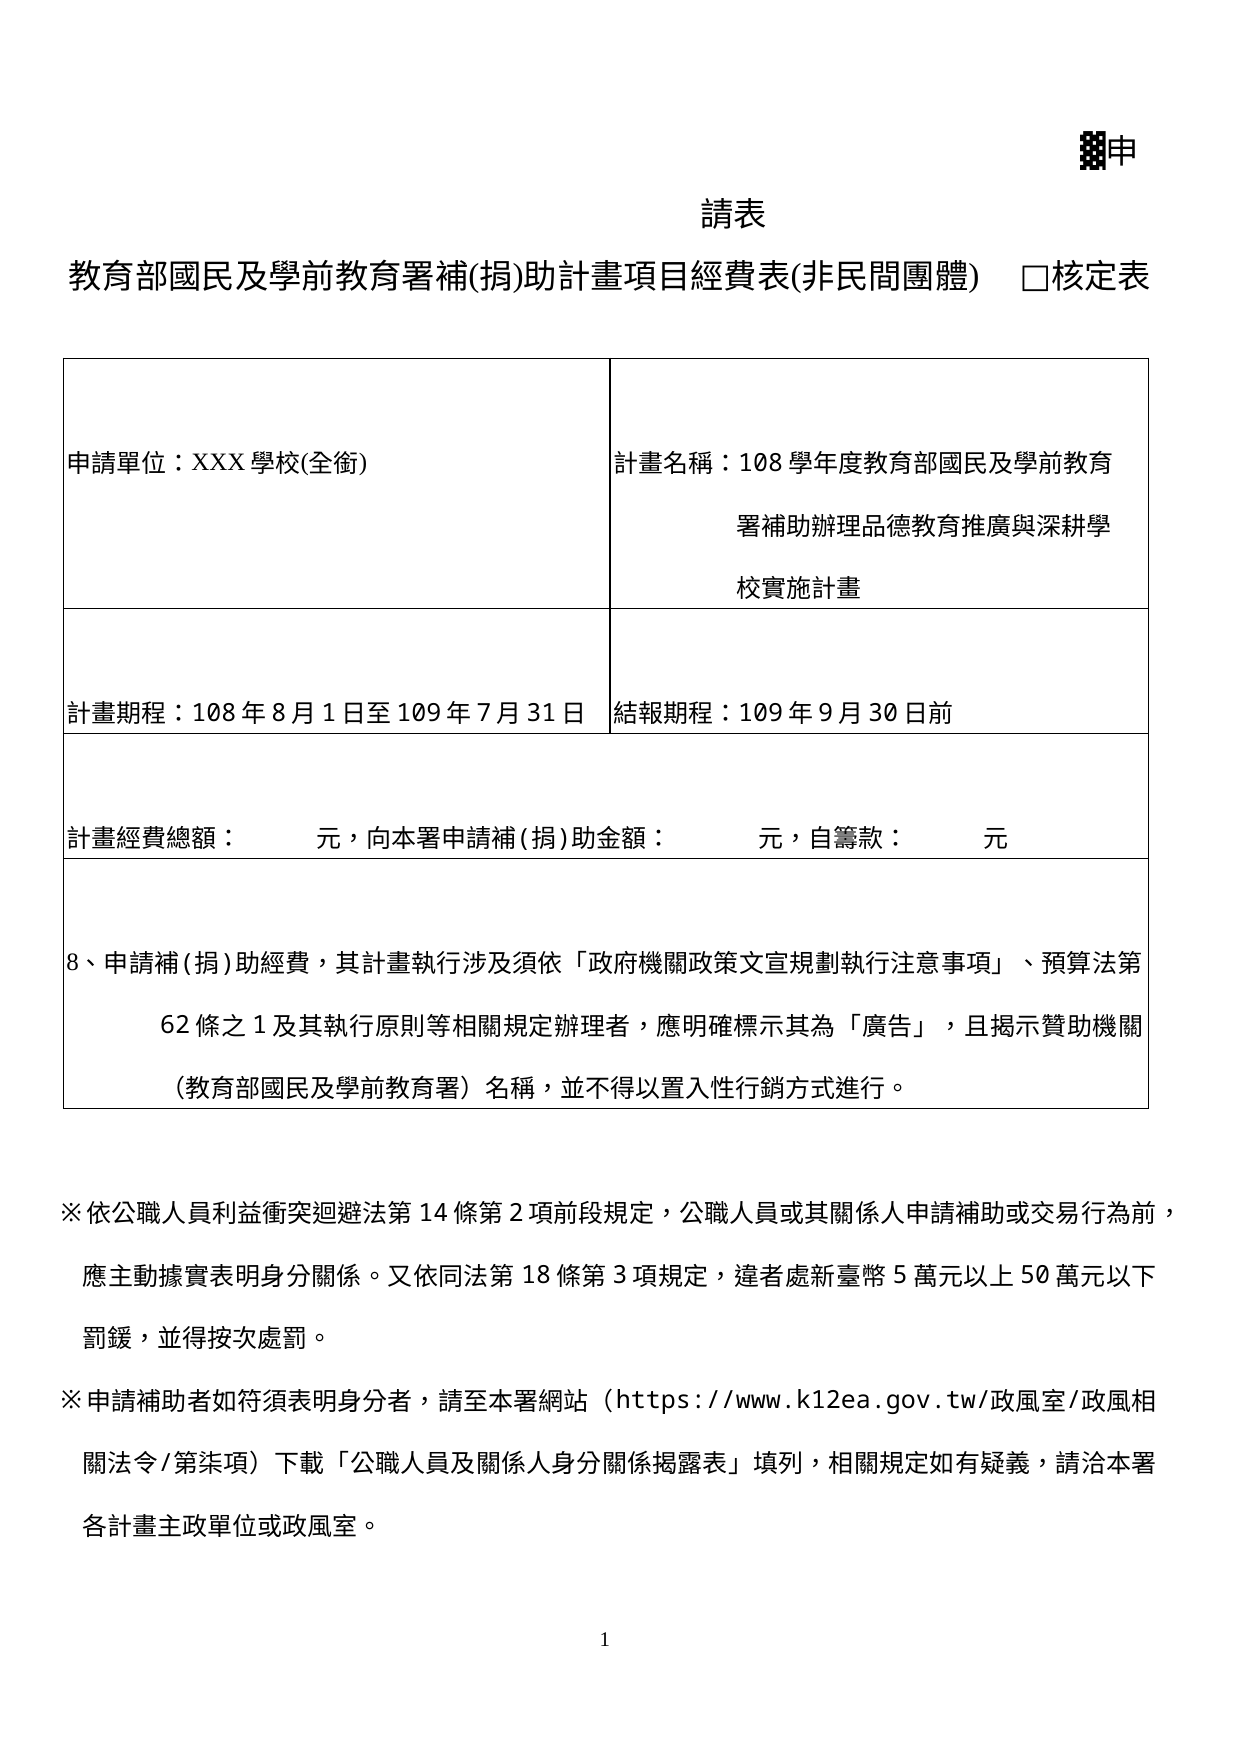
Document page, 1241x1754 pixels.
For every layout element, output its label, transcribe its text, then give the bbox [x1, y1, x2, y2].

table_cell [1149, 358, 1156, 608]
table_cell [1149, 733, 1156, 858]
table_cell [1149, 608, 1156, 733]
table_header ▓申請表 [697, 108, 1156, 233]
table_header [371, 108, 493, 233]
table_cell [697, 295, 1156, 358]
table_cell 備註： 本表適用政府機關(構)、公私立學校、特種基金及行政法人。 各計畫執行單位應事先擬訂經費支用項目，並於本表說明欄詳實敘明。 各執行單位經費動支應依中央政府各項經費支用規定、本署各計畫補(捐)助要點及本要點經費編列基準表規定辦理。 上述中央政府經費支用規定，得逕於「行政院主計總處網站-友善經費報支專區-內審規定」查詢參考。 非指定項目補(捐)助，說明欄位新增支用項目，得由執行單位循內部行政程序自行辦理。 同一計畫向本署及其他機關申請補(捐)助時，應於計畫項目經費申請表內，詳列向本署及其他機關申請補助之項目及金額，如有隱匿不實或造假情事，本署應撤銷該補(捐)助案件，並收回已撥付款項。 補(捐)助計畫除依本要點第4點規定之情形外，以不補(捐)助人事費、加班費、內部場地使用費及行政管理費為原則。 申請補(捐)助經費，其計畫執行涉及須依「政府機關政策文宣規劃執行注意事項」、預算法第62條之1及其執行原則等相關規定辦理者，應明確標示其為「廣告」，且揭示贊助機關（教育部國民及學前教育署）名稱，並不得以置入性行銷方式進行。 [64, 859, 1148, 1108]
table_cell [493, 295, 697, 358]
table_cell [1149, 858, 1156, 1108]
table_cell 計畫經費總額： 元，向本署申請補(捐)助金額： 元，自籌款： 元 [64, 734, 1148, 858]
text ※申請補助者如符須表明身分者，請至本署網站（https://www.k12ea.gov.tw/政風室/政風相關法令/第柒項）下載「公職人員及關係人身分關係揭露表」填列，相關規定如有疑義，請洽本署各計畫主政單位或政風室。 [56, 1358, 1157, 1545]
table_cell 計畫期程：108年8月1日至109年7月31日 [64, 609, 609, 733]
table_cell 計畫名稱：108學年度教育部國民及學前教育署補助辦理品德教育推廣與深耕學校實施計畫 [611, 359, 1148, 608]
table_header [63, 108, 371, 233]
table_cell 申請單位：XXX學校(全銜) [64, 359, 609, 608]
table_cell 教育部國民及學前教育署補(捐)助計畫項目經費表(非民間團體) □核定表 [63, 233, 1156, 295]
table_cell [63, 295, 371, 358]
table_cell [371, 295, 493, 358]
table_header [493, 108, 697, 233]
text ※依公職人員利益衝突迴避法第14條第2項前段規定，公職人員或其關係人申請補助或交易行為前，應主動據實表明身分關係。又依同法第18條第3項規定，違者處新臺幣5萬元以上50萬元以下罰鍰，並得按次處罰。 [56, 1170, 1157, 1358]
table_cell 結報期程：109年9月30日前 [611, 609, 1148, 733]
